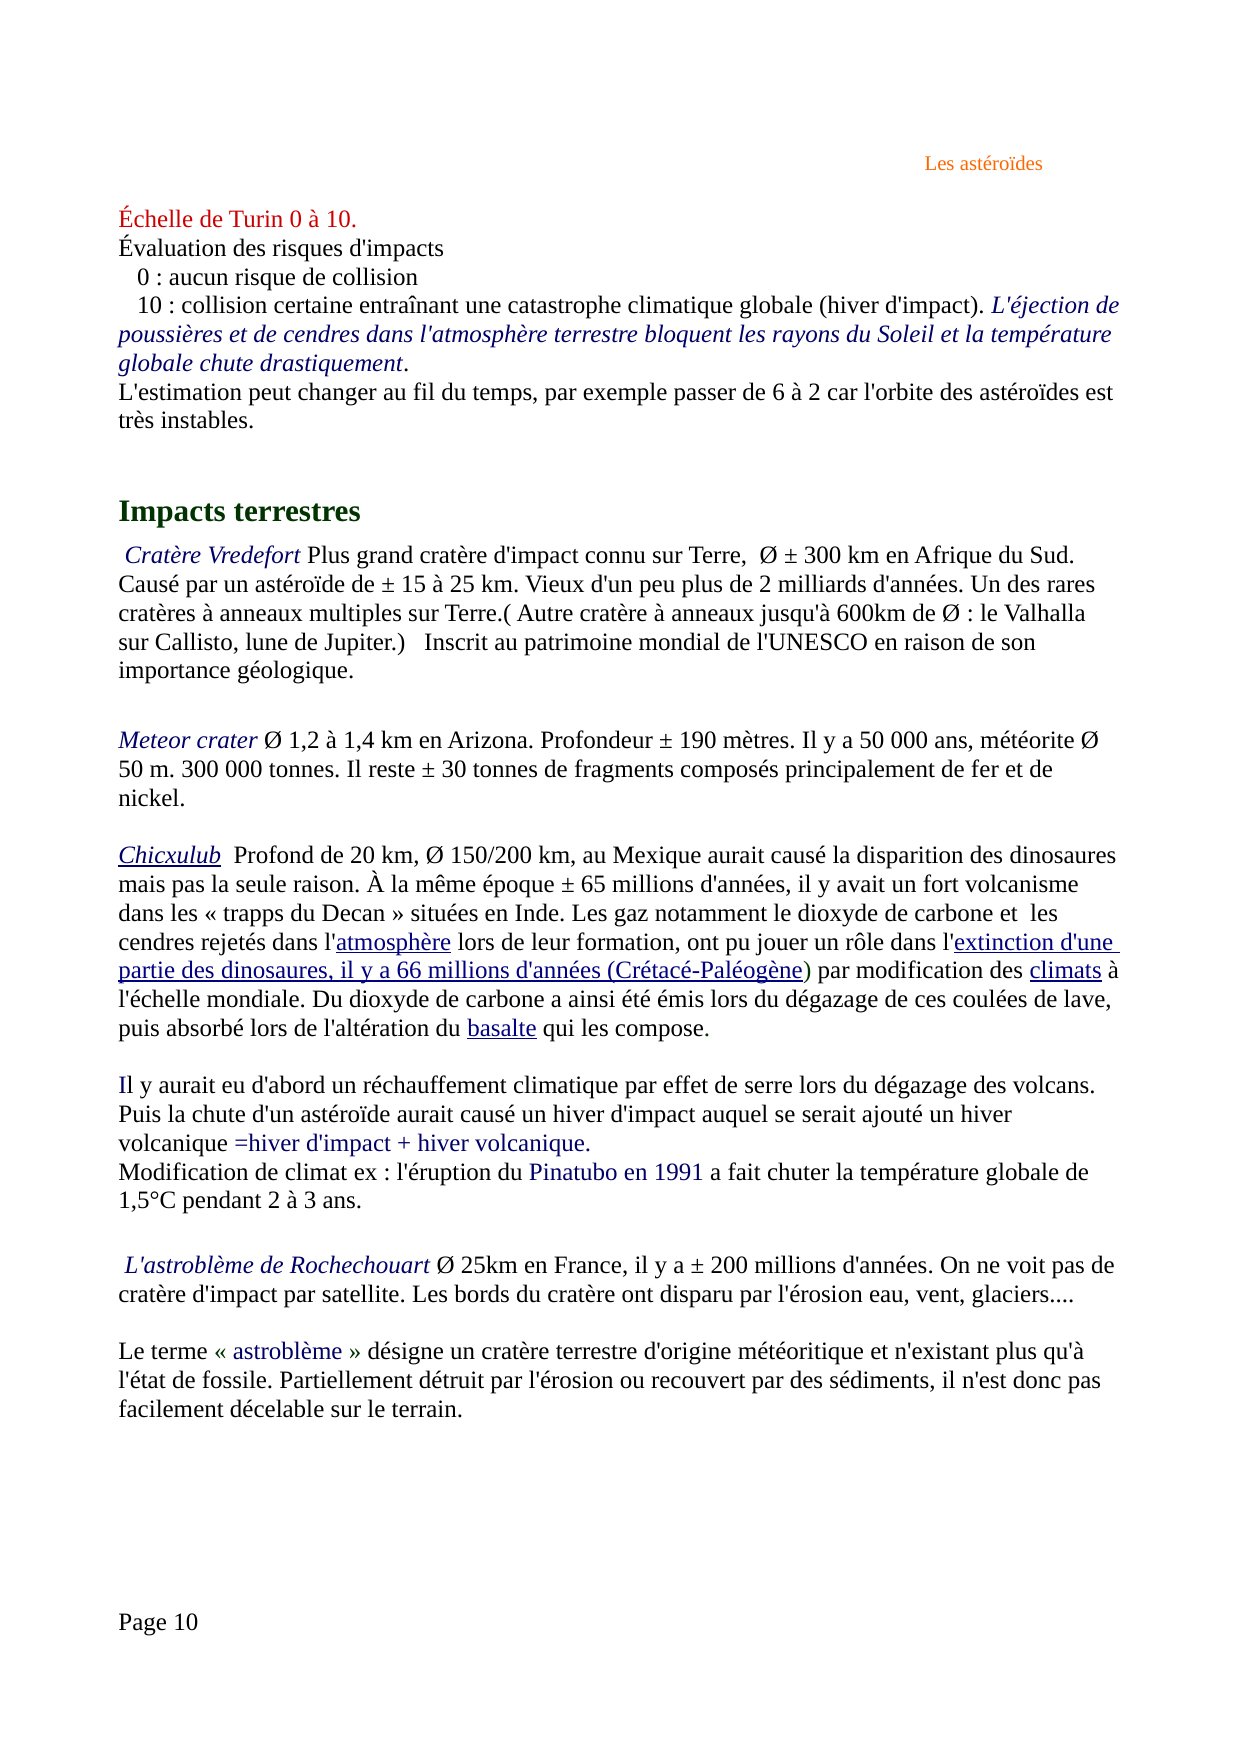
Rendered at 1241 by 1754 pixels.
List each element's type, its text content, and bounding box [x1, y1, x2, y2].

text Il y aurait eu d'abord un réchauffement climatique par effet de serre lors du dégazage des volcans. Puis la chute d'un astéroïde aurait causé un hiver d'impact auquel se serait ajouté un hiver volcanique =hiver d'impact + hiver volcanique. [118, 1070, 1122, 1157]
text Chicxulub Profond de 20 km, Ø 150/200 km, au Mexique aurait causé la disparition des dinosaures mais pas la seule raison. À la même époque ± 65 millions d'années, il y avait un fort volcanisme dans les « trapps du Decan » situées en Inde. Les gaz notamment le dioxyde de carbone et les cendres rejetés dans l'atmosphère lors de leur formation, ont pu jouer un rôle dans l'extinction d'une partie des dinosaures, il y a 66 millions d'années (Crétacé-Paléogène) par modification des climats à l'échelle mondiale. Du dioxyde de carbone a ainsi été émis lors du dégazage de ces coulées de lave, puis absorbé lors de l'altération du basalte qui les compose. [118, 840, 1122, 1042]
text 0 : aucun risque de collision [118, 262, 1122, 291]
text Échelle de Turin 0 à 10. [118, 204, 1122, 233]
text Modification de climat ex : l'éruption du Pinatubo en 1991 a fait chuter la température globale de 1,5°C pendant 2 à 3 ans. [118, 1157, 1122, 1214]
text L'estimation peut changer au fil du temps, par exemple passer de 6 à 2 car l'orbite des astéroïdes est très instables. [118, 377, 1122, 434]
text Impacts terrestres [118, 492, 1122, 528]
text Cratère Vredefort Plus grand cratère d'impact connu sur Terre, Ø ± 300 km en Afrique du Sud. Causé par un astéroïde de ± 15 à 25 km. Vieux d'un peu plus de 2 milliards d'années. Un des rares cratères à anneaux multiples sur Terre.( Autre cratère à anneaux jusqu'à 600km de Ø : le Valhalla sur Callisto, lune de Jupiter.) Inscrit au patrimoine mondial de l'UNESCO en raison de son importance géologique. [118, 540, 1122, 684]
text Meteor crater Ø 1,2 à 1,4 km en Arizona. Profondeur ± 190 mètres. Il y a 50 000 ans, météorite Ø 50 m. 300 000 tonnes. Il reste ± 30 tonnes de fragments composés principalement de fer et de nickel. [118, 725, 1122, 812]
text 10 : collision certaine entraînant une catastrophe climatique globale (hiver d'impact). L'éjection de poussières et de cendres dans l'atmosphère terrestre bloquent les rayons du Soleil et la température globale chute drastiquement. [118, 291, 1122, 377]
text Évaluation des risques d'impacts [118, 233, 1122, 262]
text Le terme « astroblème » désigne un cratère terrestre d'origine météoritique et n'existant plus qu'à l'état de fossile. Partiellement détruit par l'érosion ou recouvert par des sédiments, il n'est donc pas facilement décelable sur le terrain. [118, 1336, 1122, 1422]
text Les astéroïdes [118, 147, 1122, 176]
text L'astroblème de Rochechouart Ø 25km en France, il y a ± 200 millions d'années. On ne voit pas de cratère d'impact par satellite. Les bords du cratère ont disparu par l'érosion eau, vent, glaciers.... [118, 1250, 1122, 1307]
